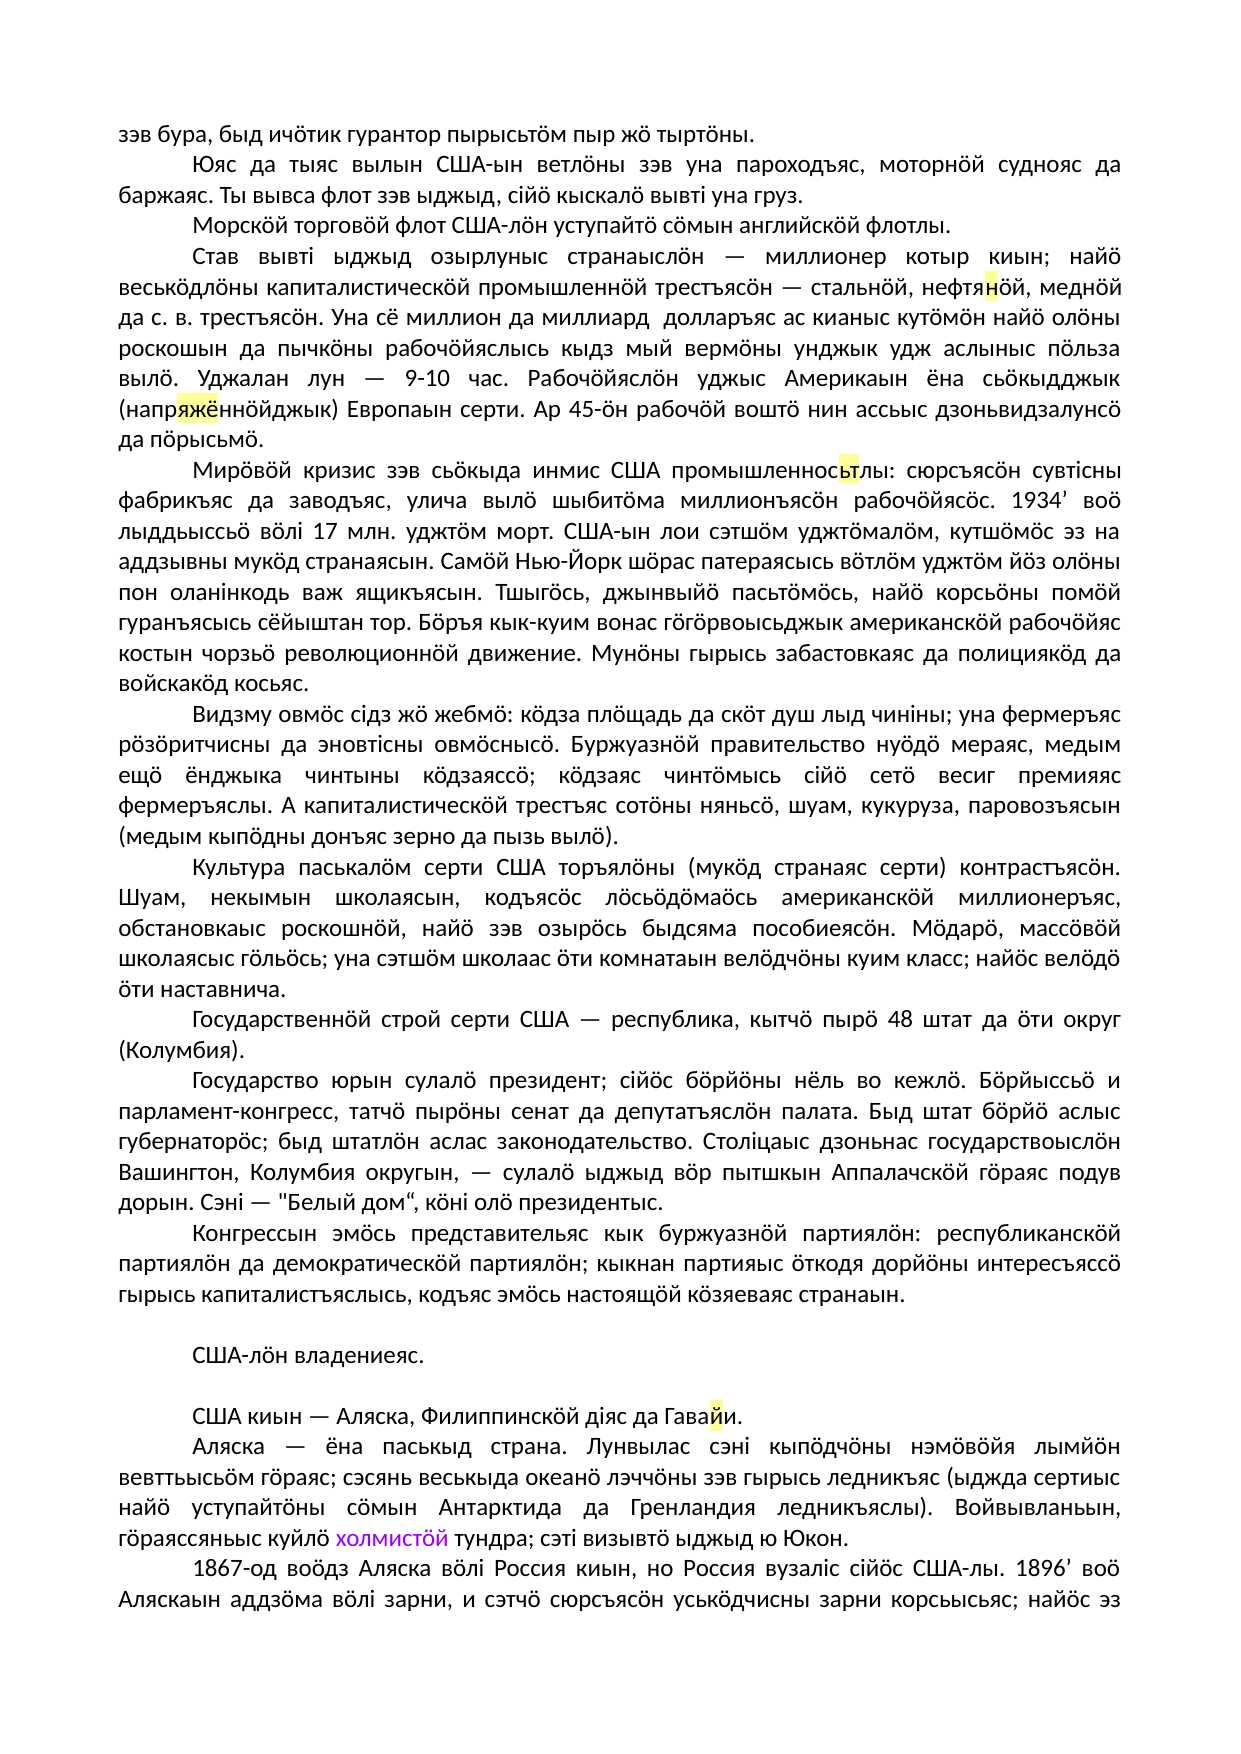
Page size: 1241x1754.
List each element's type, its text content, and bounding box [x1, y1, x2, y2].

text Видзму овмӧс сідз жӧ жебмӧ: кӧдза плӧщадь да скӧт душ лыд чиніны; уна фермеръяс рӧзӧритчисны да эновтісны овмӧснысӧ. Буржуазнӧй правительство нуӧдӧ мераяс, медым ещӧ ёнджыка чинтыны кӧдзаяссӧ; кӧдзаяс чинтӧмысь сійӧ сетӧ весиг премияяс фермеръяслы. А капиталистическӧй трестъяс сотӧны няньсӧ, шуам, кукуруза, паровозъясын (медым кыпӧдны донъяс зерно да пызь вылӧ). [118, 698, 1122, 851]
text Юяс да тыяс вылын США-ын ветлӧны зэв уна пароходъяс, моторнӧй суднояс да баржаяс. Ты вывса флот зэв ыджыд, сійӧ кыскалӧ вывті уна груз. [118, 149, 1122, 210]
text Государственнӧй строй серти США — республика, кытчӧ пырӧ 48 штат да ӧти округ (Колумбия). [118, 1003, 1122, 1064]
text зэв бура, быд ичӧтик гурантор пырысьтӧм пыр жӧ тыртӧны. [118, 118, 1122, 149]
text Мирӧвӧй кризис зэв сьӧкыда инмис США промышленносьтлы: сюрсъясӧн сувтісны фабрикъяс да заводъяс, улича вылӧ шыбитӧма миллионъясӧн рабочӧйясӧс. 1934ʼ воӧ лыддьыссьӧ вӧлі 17 млн. уджтӧм морт. США-ын лои сэтшӧм уджтӧмалӧм, кутшӧмӧс эз на аддзывны мукӧд странаясын. Самӧй Нью-Йорк шӧрас патераясысь вӧтлӧм уджтӧм йӧз олӧны пон оланінкодь важ ящикъясын. Тшыгӧсь, джынвыйӧ пасьтӧмӧсь, найӧ корсьӧны помӧй гуранъясысь сёйыштан тор. Бӧръя кык-куим вонас гӧгӧрвоысьджык американскӧй рабочӧйяс костын чорзьӧ революционнӧй движение. Мунӧны гырысь забастовкаяс да полициякӧд да войскакӧд косьяс. [118, 454, 1122, 698]
text Государство юрын сулалӧ президент; сійӧс бӧрйӧны нёль во кежлӧ. Бӧрйыссьӧ и парламент-конгресс, татчӧ пырӧны сенат да депутатъяслӧн палата. Быд штат бӧрйӧ аслыс губернаторӧс; быд штатлӧн аслас законодательство. Століцаыс дзоньнас государствоыслӧн Вашингтон, Колумбия округын, — сулалӧ ыджыд вӧр пытшкын Аппалачскӧй гӧраяс подув дорын. Сэні — "Белый дом“, кӧні олӧ президентыс. [118, 1064, 1122, 1217]
text Культура паськалӧм серти США торъялӧны (мукӧд странаяс серти) контрастъясӧн. Шуам, некымын школаясын, кодъясӧс лӧсьӧдӧмаӧсь американскӧй миллионеръяс, обстановкаыс роскошнӧй, найӧ зэв озырӧсь быдсяма пособиеясӧн. Мӧдарӧ, массӧвӧй школаясыс гӧльӧсь; уна сэтшӧм школаас ӧти комнатаын велӧдчӧны куим класс; найӧс велӧдӧ ӧти наставнича. [118, 851, 1122, 1003]
text Став вывті ыджыд озырлуныс странаыслӧн — миллионер котыр киын; найӧ веськӧдлӧны капиталистическӧй промышленнӧй трестъясӧн — стальнӧй, нефтянӧй, меднӧй да с. в. трестъясӧн. Уна сё миллион да миллиард долларъяс ас кианыс кутӧмӧн найӧ олӧны роскошын да пычкӧны рабочӧйяслысь кыдз мый вермӧны унджык удж аслыныс пӧльза вылӧ. Уджалан лун — 9-10 час. Рабочӧйяслӧн уджыс Америкаын ёна сьӧкыдджык (напряжённӧйджык) Европаын серти. Ар 45-ӧн рабочӧй воштӧ нин ассьыс дзоньвидзалунсӧ да пӧрысьмӧ. [118, 240, 1122, 454]
text США-лӧн владениеяс. [118, 1339, 1122, 1369]
text 1867-од воӧдз Аляска вӧлі Россия киын, но Россия вузаліс сійӧс США-лы. 1896ʼ воӧ Аляскаын аддзӧма вӧлі зарни, и сэтчӧ сюрсъясӧн уськӧдчисны зарни корсьысьяс; найӧс эз [118, 1553, 1122, 1614]
text Морскӧй торговӧй флот США-лӧн уступайтӧ сӧмын английскӧй флотлы. [118, 210, 1122, 240]
text Конгрессын эмӧсь представительяс кык буржуазнӧй партиялӧн: республиканскӧй партиялӧн да демократическӧй партиялӧн; кыкнан партияыс ӧткодя дорйӧны интересъяссӧ гырысь капиталистъяслысь, кодъяс эмӧсь настоящӧй кӧзяеваяс странаын. [118, 1217, 1122, 1308]
text США киын — Аляска, Филиппинскӧй діяс да Гавайи. [118, 1400, 1122, 1431]
text Аляска — ёна паськыд страна. Лунвылас сэні кыпӧдчӧны нэмӧвӧйя лымйӧн вевттьысьӧм гӧраяс; сэсянь веськыда океанӧ лэччӧны зэв гырысь ледникъяс (ыджда сертиыс найӧ уступайтӧны сӧмын Антарктида да Гренландия ледникъяслы). Войвывланьын, гӧраяссяньыс куйлӧ холмистӧй тундра; сэті визывтӧ ыджыд ю Юкон. [118, 1431, 1122, 1553]
